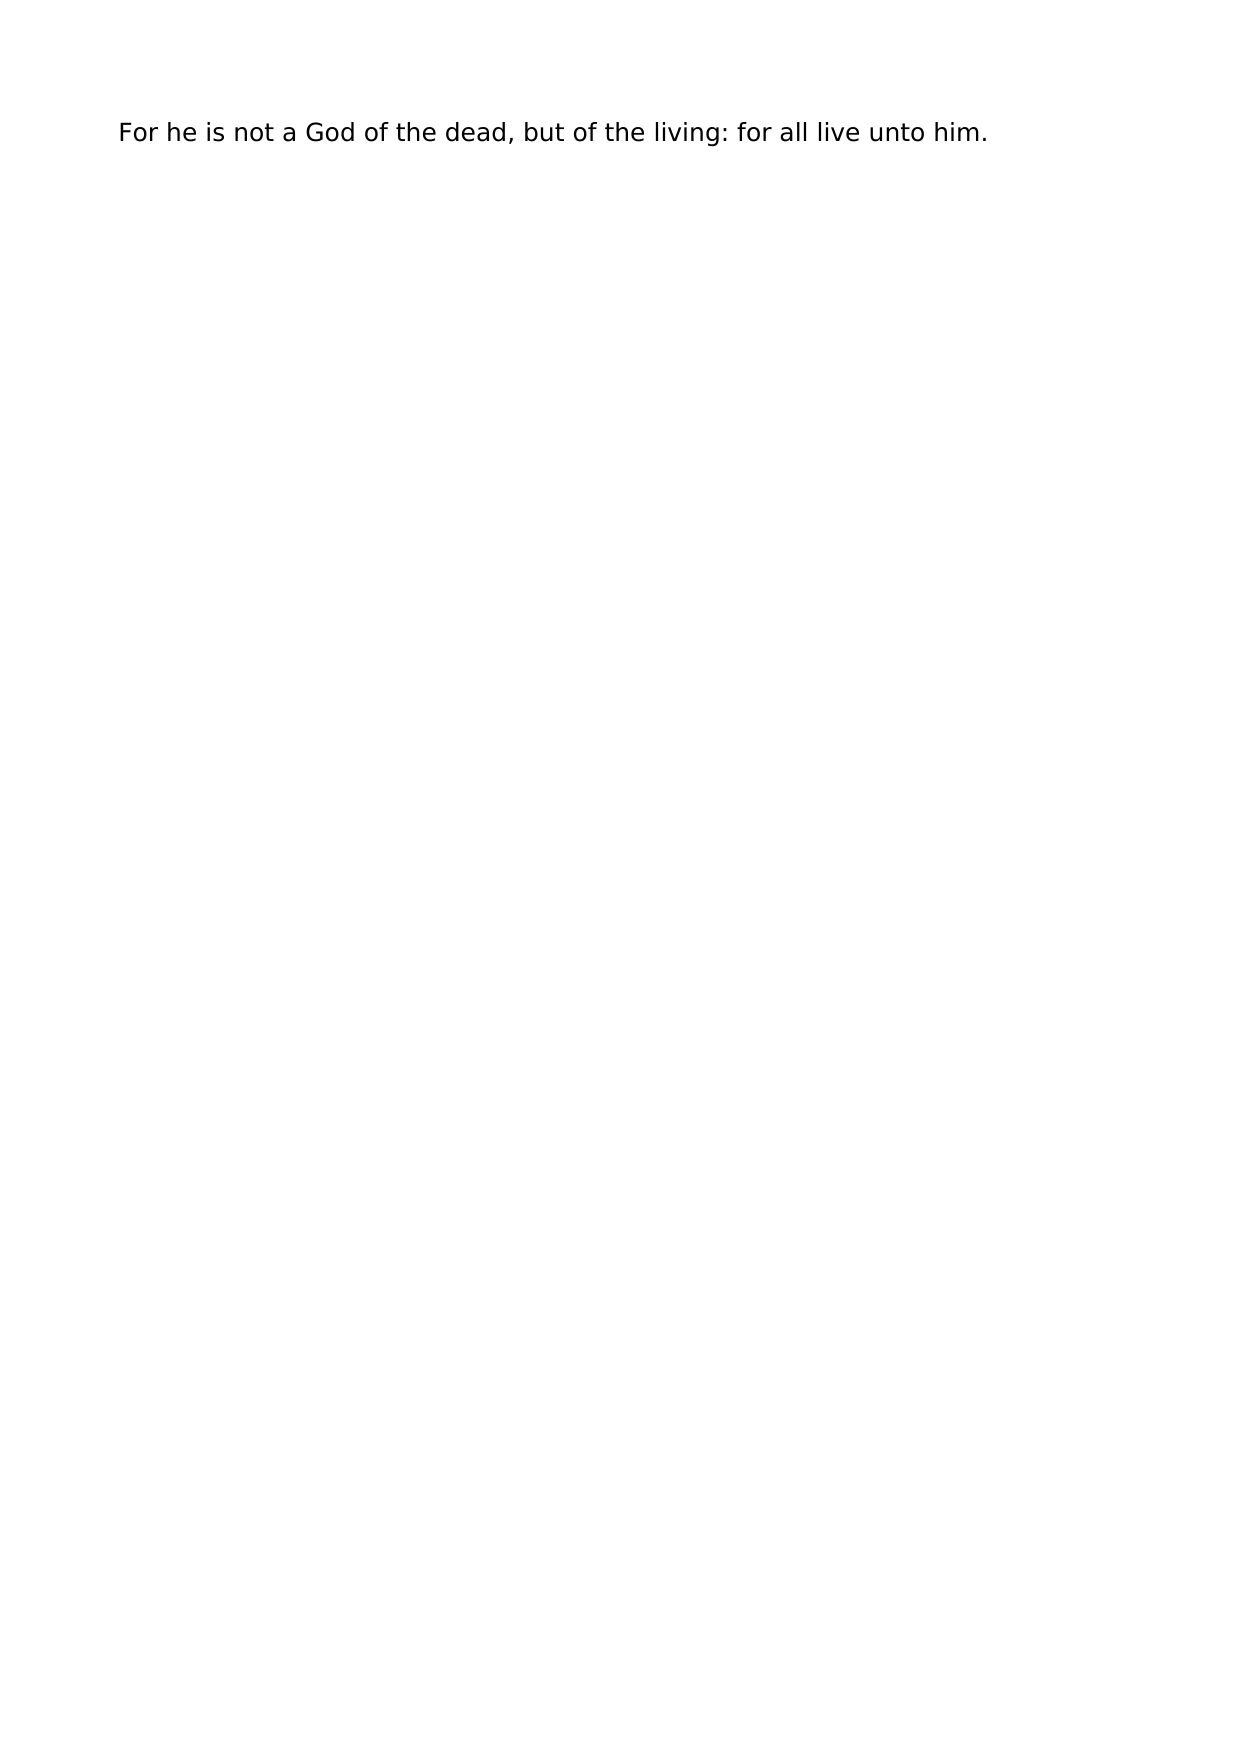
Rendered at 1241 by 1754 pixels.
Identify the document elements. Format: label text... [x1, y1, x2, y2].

text For he is not a God of the dead, but of the living: for all live unto him. [118, 118, 1122, 147]
